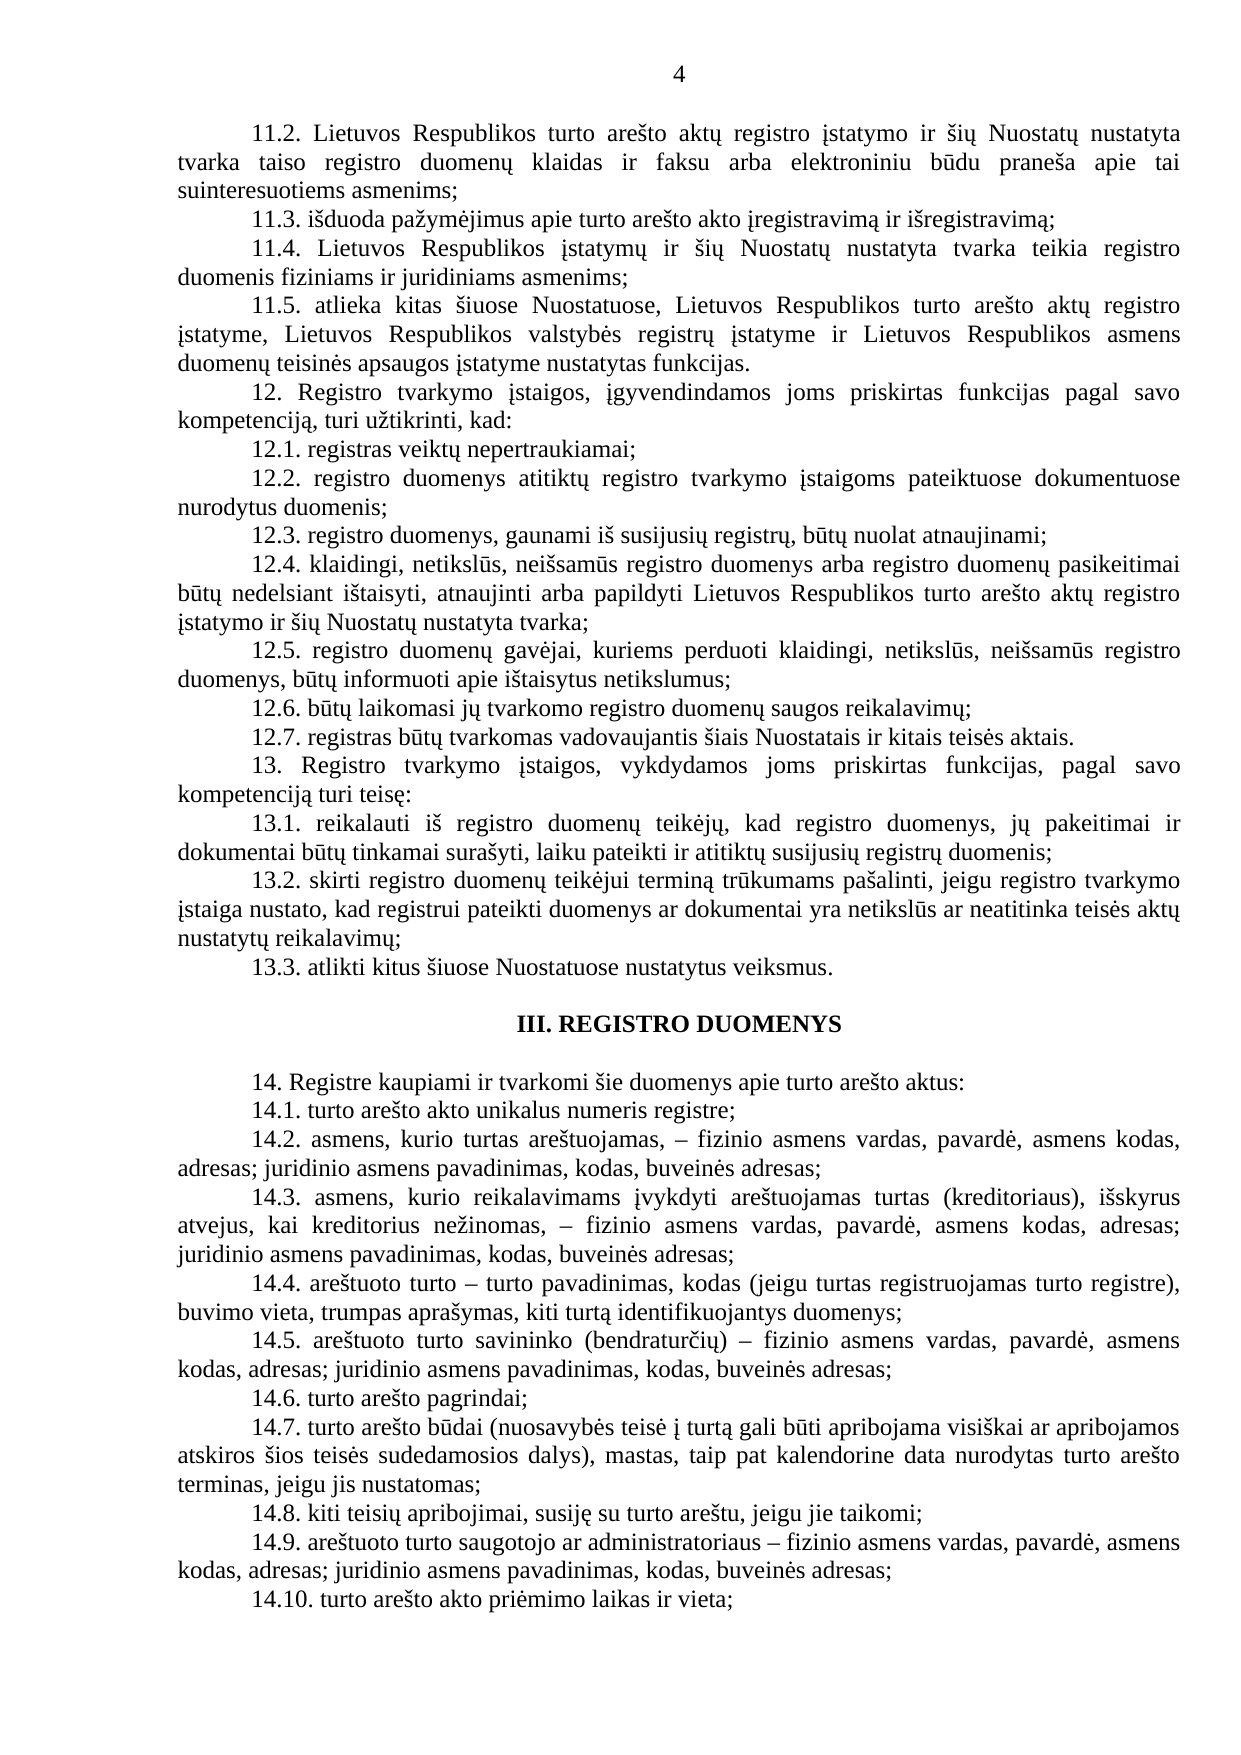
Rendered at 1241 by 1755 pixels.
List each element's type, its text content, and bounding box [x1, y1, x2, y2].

text 14.9. areštuoto turto saugotojo ar administratoriaus – fizinio asmens vardas, pavardė, asmens kodas, adresas; juridinio asmens pavadinimas, kodas, buveinės adresas; [177, 1527, 1181, 1584]
text 14.10. turto arešto akto priėmimo laikas ir vieta; [177, 1584, 1181, 1613]
text 14.4. areštuoto turto – turto pavadinimas, kodas (jeigu turtas registruojamas turto registre), buvimo vieta, trumpas aprašymas, kiti turtą identifikuojantys duomenys; [177, 1268, 1181, 1326]
text 12.6. būtų laikomasi jų tvarkomo registro duomenų saugos reikalavimų; [177, 693, 1181, 722]
text 12.2. registro duomenys atitiktų registro tvarkymo įstaigoms pateiktuose dokumentuose nurodytus duomenis; [177, 463, 1181, 521]
text 13. Registro tvarkymo įstaigos, vykdydamos joms priskirtas funkcijas, pagal savo kompetenciją turi teisę: [177, 751, 1181, 808]
text 13.1. reikalauti iš registro duomenų teikėjų, kad registro duomenys, jų pakeitimai ir dokumentai būtų tinkamai surašyti, laiku pateikti ir atitiktų susijusių registrų duomenis; [177, 808, 1181, 866]
text 11.3. išduoda pažymėjimus apie turto arešto akto įregistravimą ir išregistravimą; [177, 204, 1181, 233]
text 11.2. Lietuvos Respublikos turto arešto aktų registro įstatymo ir šių Nuostatų nustatyta tvarka taiso registro duomenų klaidas ir faksu arba elektroniniu būdu praneša apie tai suinteresuotiems asmenims; [177, 118, 1181, 204]
text 14.6. turto arešto pagrindai; [177, 1383, 1181, 1412]
text 12.5. registro duomenų gavėjai, kuriems perduoti klaidingi, netikslūs, neišsamūs registro duomenys, būtų informuoti apie ištaisytus netikslumus; [177, 636, 1181, 693]
text 14.8. kiti teisių apribojimai, susiję su turto areštu, jeigu jie taikomi; [177, 1498, 1181, 1527]
text 11.4. Lietuvos Respublikos įstatymų ir šių Nuostatų nustatyta tvarka teikia registro duomenis fiziniams ir juridiniams asmenims; [177, 233, 1181, 291]
text 14.5. areštuoto turto savininko (bendraturčių) – fizinio asmens vardas, pavardė, asmens kodas, adresas; juridinio asmens pavadinimas, kodas, buveinės adresas; [177, 1326, 1181, 1383]
text III. Registro duomenys [177, 1009, 1181, 1038]
text 13.3. atlikti kitus šiuose Nuostatuose nustatytus veiksmus. [177, 952, 1181, 981]
text 13.2. skirti registro duomenų teikėjui terminą trūkumams pašalinti, jeigu registro tvarkymo įstaiga nustato, kad registrui pateikti duomenys ar dokumentai yra netikslūs ar neatitinka teisės aktų nustatytų reikalavimų; [177, 866, 1181, 952]
text 12.4. klaidingi, netikslūs, neišsamūs registro duomenys arba registro duomenų pasikeitimai būtų nedelsiant ištaisyti, atnaujinti arba papildyti Lietuvos Respublikos turto arešto aktų registro įstatymo ir šių Nuostatų nustatyta tvarka; [177, 549, 1181, 636]
text 14.7. turto arešto būdai (nuosavybės teisė į turtą gali būti apribojama visiškai ar apribojamos atskiros šios teisės sudedamosios dalys), mastas, taip pat kalendorine data nurodytas turto arešto terminas, jeigu jis nustatomas; [177, 1412, 1181, 1498]
text 14.1. turto arešto akto unikalus numeris registre; [177, 1096, 1181, 1124]
text 12.7. registras būtų tvarkomas vadovaujantis šiais Nuostatais ir kitais teisės aktais. [177, 722, 1181, 751]
text 11.5. atlieka kitas šiuose Nuostatuose, Lietuvos Respublikos turto arešto aktų registro įstatyme, Lietuvos Respublikos valstybės registrų įstatyme ir Lietuvos Respublikos asmens duomenų teisinės apsaugos įstatyme nustatytas funkcijas. [177, 291, 1181, 377]
text 12. Registro tvarkymo įstaigos, įgyvendindamos joms priskirtas funkcijas pagal savo kompetenciją, turi užtikrinti, kad: [177, 377, 1181, 434]
text 12.1. registras veiktų nepertraukiamai; [177, 434, 1181, 463]
text 14.2. asmens, kurio turtas areštuojamas, – fizinio asmens vardas, pavardė, asmens kodas, adresas; juridinio asmens pavadinimas, kodas, buveinės adresas; [177, 1124, 1181, 1182]
text 14. Registre kaupiami ir tvarkomi šie duomenys apie turto arešto aktus: [177, 1067, 1181, 1096]
text 14.3. asmens, kurio reikalavimams įvykdyti areštuojamas turtas (kreditoriaus), išskyrus atvejus, kai kreditorius nežinomas, – fizinio asmens vardas, pavardė, asmens kodas, adresas; juridinio asmens pavadinimas, kodas, buveinės adresas; [177, 1182, 1181, 1268]
text 12.3. registro duomenys, gaunami iš susijusių registrų, būtų nuolat atnaujinami; [177, 521, 1181, 549]
